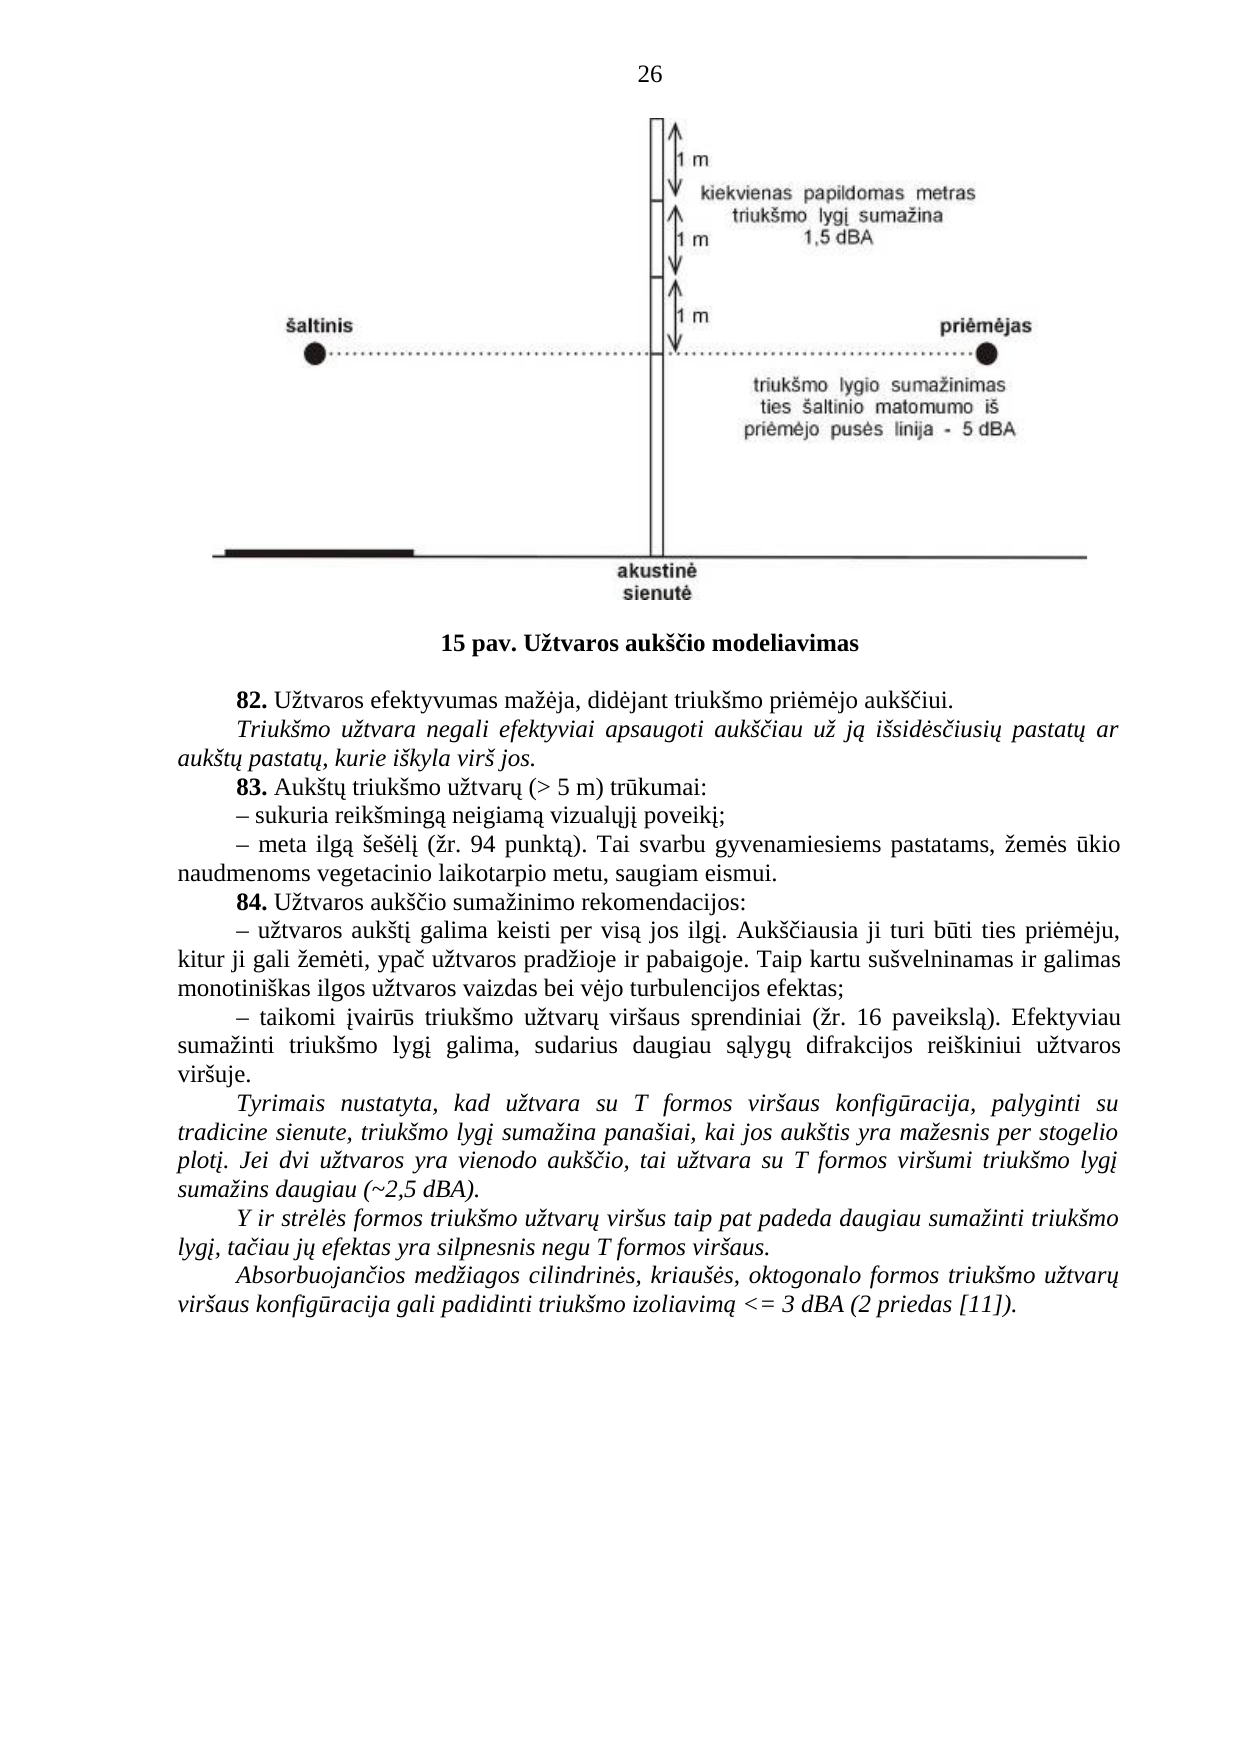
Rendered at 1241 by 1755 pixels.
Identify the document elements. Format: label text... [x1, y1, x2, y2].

text – taikomi įvairūs triukšmo užtvarų viršaus sprendiniai (žr. 16 paveikslą). Efektyviau sumažinti triukšmo lygį galima, sudarius daugiau sąlygų difrakcijos reiškiniui užtvaros viršuje. [177, 1002, 1122, 1088]
text Tyrimais nustatyta, kad užtvara su T formos viršaus konfigūracija, palyginti su tradicine sienute, triukšmo lygį sumažina panašiai, kai jos aukštis yra mažesnis per stogelio plotį. Jei dvi užtvaros yra vienodo aukščio, tai užtvara su T formos viršumi triukšmo lygį sumažins daugiau (~2,5 dBA). [177, 1088, 1122, 1203]
text 15 pav. Užtvaros aukščio modeliavimas [177, 628, 1122, 657]
text 82. Užtvaros efektyvumas mažėja, didėjant triukšmo priėmėjo aukščiui. [177, 686, 1122, 714]
text Y ir strėlės formos triukšmo užtvarų viršus taip pat padeda daugiau sumažinti triukšmo lygį, tačiau jų efektas yra silpnesnis negu T formos viršaus. [177, 1203, 1122, 1261]
text Absorbuojančios medžiagos cilindrinės, kriaušės, oktogonalo formos triukšmo užtvarų viršaus konfigūracija gali padidinti triukšmo izoliavimą <= 3 dBA (2 priedas [11]). [177, 1261, 1122, 1318]
text 83. Aukštų triukšmo užtvarų (> 5 m) trūkumai: [177, 772, 1122, 801]
text – užtvaros aukštį galima keisti per visą jos ilgį. Aukščiausia ji turi būti ties priėmėju, kitur ji gali žemėti, ypač užtvaros pradžioje ir pabaigoje. Taip kartu sušvelninamas ir galimas monotiniškas ilgos užtvaros vaizdas bei vėjo turbulencijos efektas; [177, 916, 1122, 1002]
text Triukšmo užtvara negali efektyviai apsaugoti aukščiau už ją išsidėsčiusių pastatų ar aukštų pastatų, kurie iškyla virš jos. [177, 714, 1122, 772]
text 84. Užtvaros aukščio sumažinimo rekomendacijos: [177, 887, 1122, 916]
text – meta ilgą šešėlį (žr. 94 punktą). Tai svarbu gyvenamiesiems pastatams, žemės ūkio naudmenoms vegetacinio laikotarpio metu, saugiam eismui. [177, 829, 1122, 887]
text – sukuria reikšmingą neigiamą vizualųjį poveikį; [177, 801, 1122, 829]
